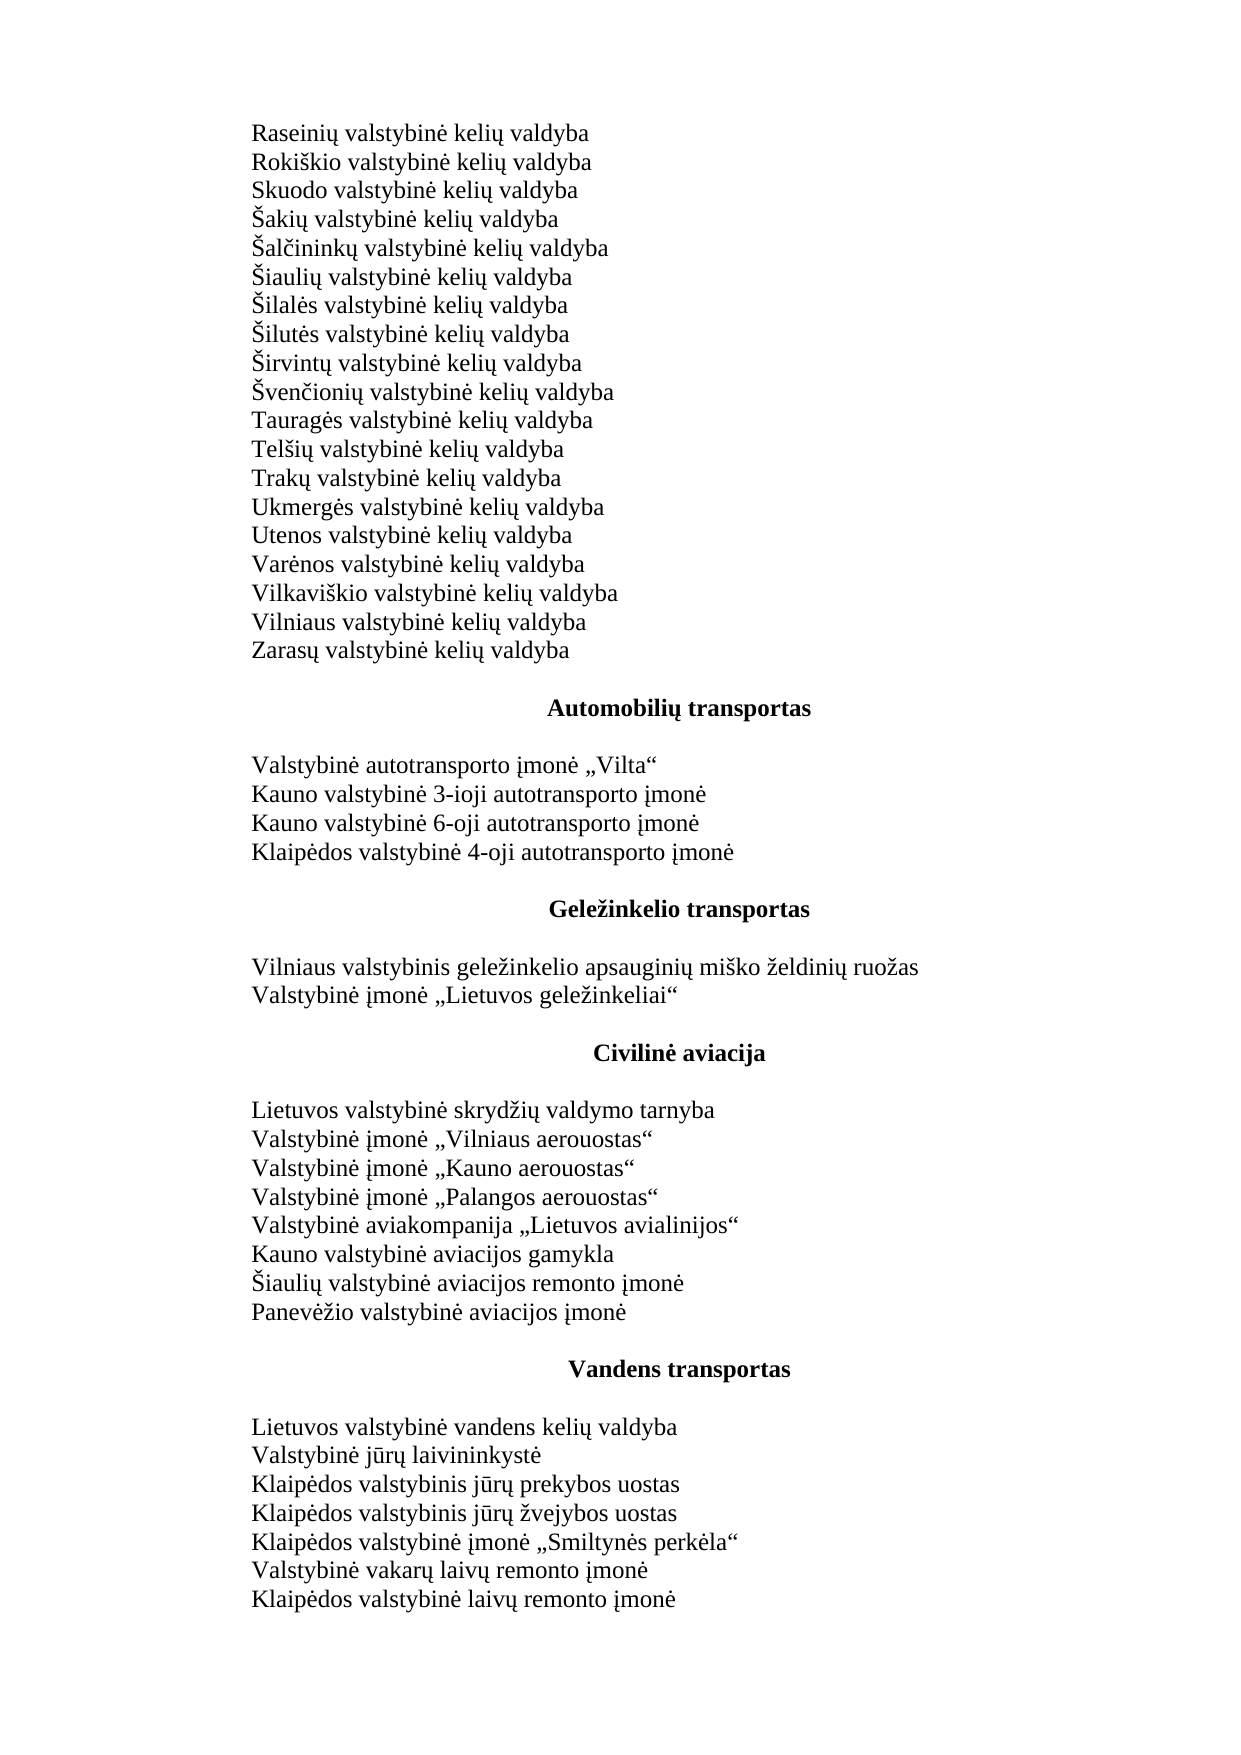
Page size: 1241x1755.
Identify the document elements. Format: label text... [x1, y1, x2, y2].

text Kauno valstybinė aviacijos gamykla [177, 1239, 1181, 1268]
text Šilutės valstybinė kelių valdyba [177, 319, 1181, 348]
text Valstybinė įmonė „Kauno aerouostas“ [177, 1153, 1181, 1182]
text Automobilių transportas [177, 693, 1181, 722]
text Šiaulių valstybinė aviacijos remonto įmonė [177, 1268, 1181, 1297]
text Lietuvos valstybinė skrydžių valdymo tarnyba [177, 1096, 1181, 1124]
text Šiaulių valstybinė kelių valdyba [177, 262, 1181, 291]
text Švenčionių valstybinė kelių valdyba [177, 377, 1181, 406]
text Kauno valstybinė 6-oji autotransporto įmonė [177, 808, 1181, 837]
text Geležinkelio transportas [177, 894, 1181, 923]
text Valstybinė įmonė „Vilniaus aerouostas“ [177, 1124, 1181, 1153]
text Valstybinė aviakompanija „Lietuvos avialinijos“ [177, 1211, 1181, 1239]
text Vandens transportas [177, 1354, 1181, 1383]
text Vilkaviškio valstybinė kelių valdyba [177, 578, 1181, 607]
text Valstybinė jūrų laivininkystė [177, 1441, 1181, 1469]
text Raseinių valstybinė kelių valdyba [177, 118, 1181, 147]
text Valstybinė įmonė „Palangos aerouostas“ [177, 1182, 1181, 1211]
text Utenos valstybinė kelių valdyba [177, 521, 1181, 549]
text Širvintų valstybinė kelių valdyba [177, 348, 1181, 377]
text Šalčininkų valstybinė kelių valdyba [177, 233, 1181, 262]
text Valstybinė vakarų laivų remonto įmonė [177, 1556, 1181, 1584]
text Vilniaus valstybinė kelių valdyba [177, 607, 1181, 636]
text Klaipėdos valstybinė laivų remonto įmonė [177, 1584, 1181, 1613]
text Varėnos valstybinė kelių valdyba [177, 549, 1181, 578]
text Klaipėdos valstybinė 4-oji autotransporto įmonė [177, 837, 1181, 866]
text Civilinė aviacija [177, 1038, 1181, 1067]
text Tauragės valstybinė kelių valdyba [177, 406, 1181, 434]
text Zarasų valstybinė kelių valdyba [177, 636, 1181, 664]
text Klaipėdos valstybinis jūrų žvejybos uostas [177, 1498, 1181, 1527]
text Klaipėdos valstybinė įmonė „Smiltynės perkėla“ [177, 1527, 1181, 1556]
text Skuodo valstybinė kelių valdyba [177, 176, 1181, 204]
text Rokiškio valstybinė kelių valdyba [177, 147, 1181, 176]
text Klaipėdos valstybinis jūrų prekybos uostas [177, 1469, 1181, 1498]
text Šakių valstybinė kelių valdyba [177, 204, 1181, 233]
text Trakų valstybinė kelių valdyba [177, 463, 1181, 492]
text Lietuvos valstybinė vandens kelių valdyba [177, 1412, 1181, 1441]
text Panevėžio valstybinė aviacijos įmonė [177, 1297, 1181, 1326]
text Vilniaus valstybinis geležinkelio apsauginių miško želdinių ruožas [177, 952, 1181, 981]
text Ukmergės valstybinė kelių valdyba [177, 492, 1181, 521]
text Šilalės valstybinė kelių valdyba [177, 291, 1181, 319]
text Telšių valstybinė kelių valdyba [177, 434, 1181, 463]
text Valstybinė autotransporto įmonė „Vilta“ [177, 751, 1181, 779]
text Valstybinė įmonė „Lietuvos geležinkeliai“ [177, 981, 1181, 1009]
text Kauno valstybinė 3-ioji autotransporto įmonė [177, 779, 1181, 808]
